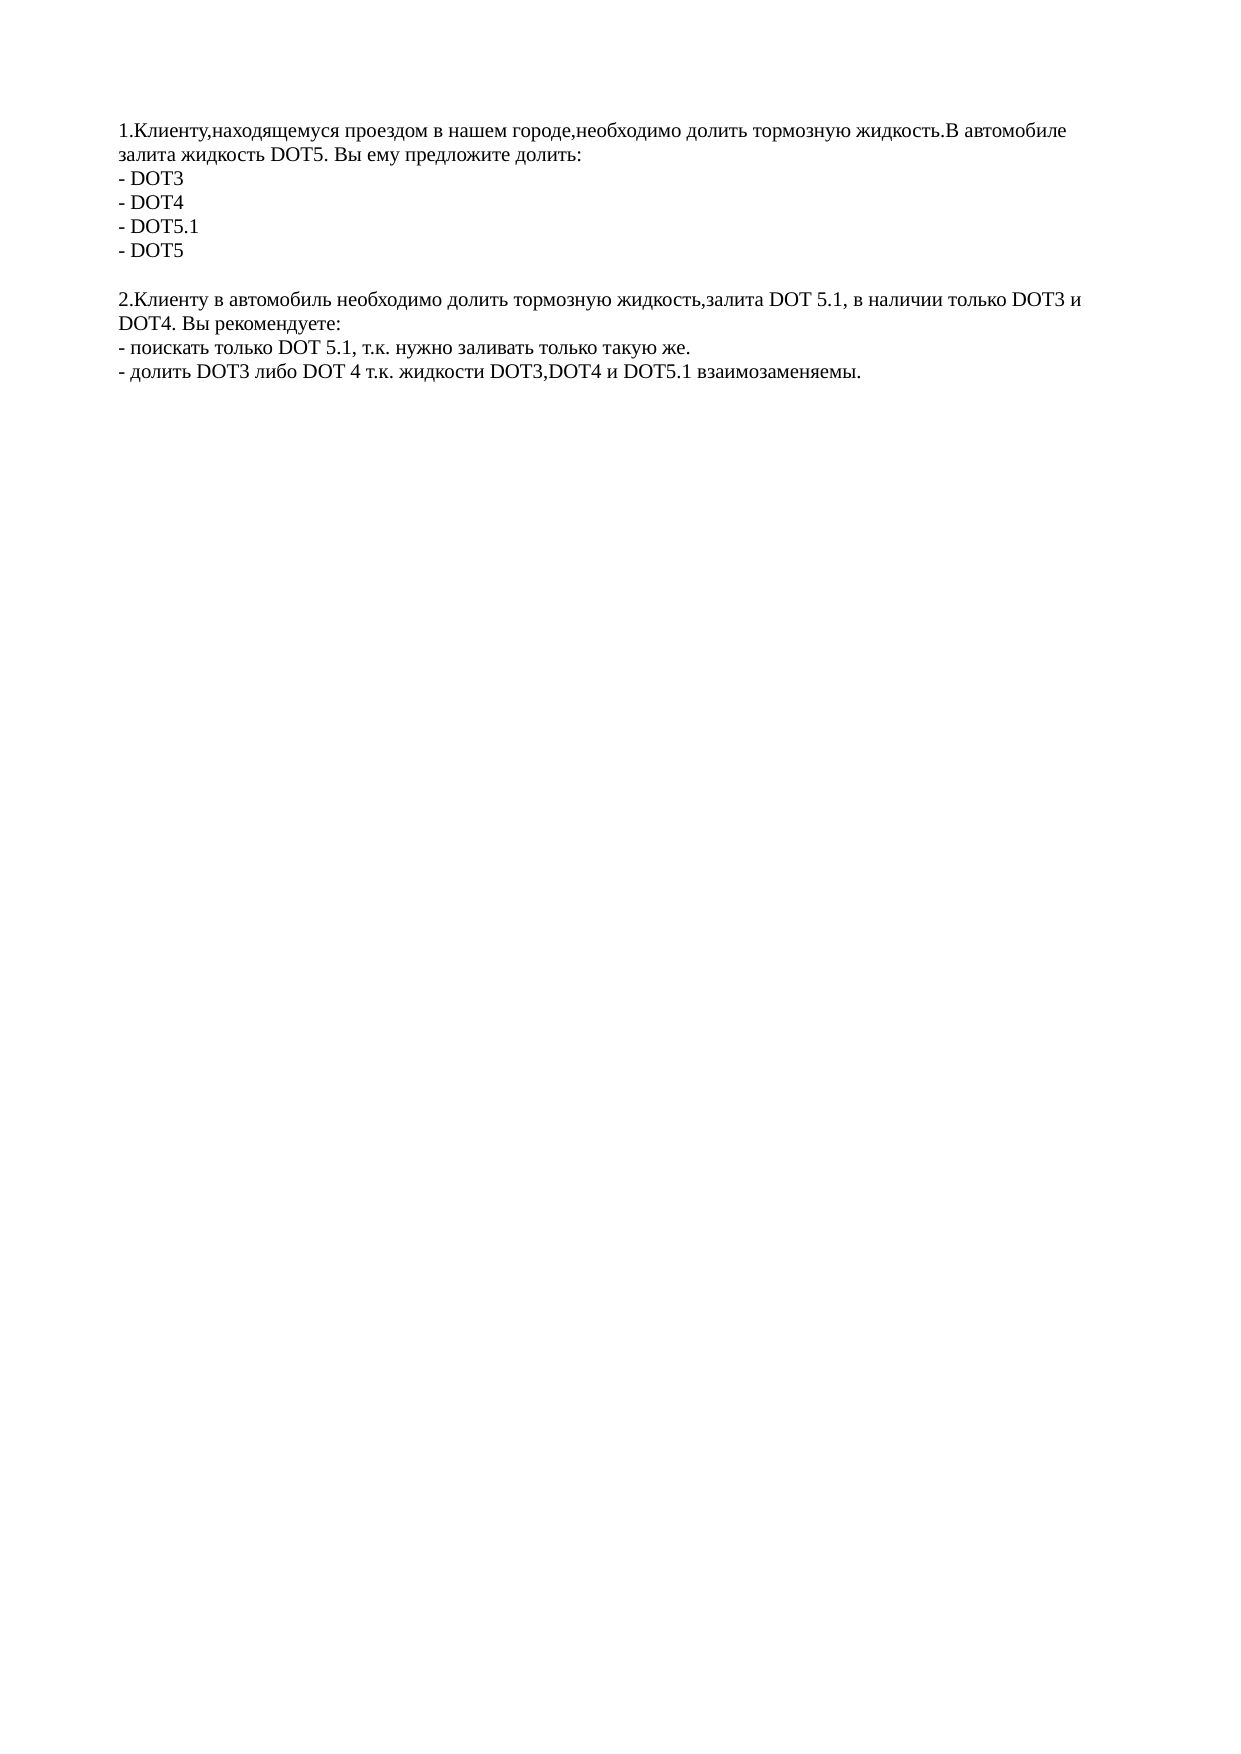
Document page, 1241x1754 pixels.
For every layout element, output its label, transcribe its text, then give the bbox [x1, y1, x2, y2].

text - долить DOT3 либо DOT 4 т.к. жидкости DOT3,DOT4 и DOT5.1 взаимозаменяемы. [118, 359, 1122, 383]
text 2.Клиенту в автомобиль необходимо долить тормозную жидкость,залита DOT 5.1, в наличии только DOT3 и DOT4. Вы рекомендуете: [118, 287, 1122, 335]
text - DOT3 [118, 166, 1122, 190]
text - поискать только DOT 5.1, т.к. нужно заливать только такую же. [118, 335, 1122, 359]
text 1.Клиенту,находящемуся проездом в нашем городе,необходимо долить тормозную жидкость.В автомобиле залита жидкость DOT5. Вы ему предложите долить: [118, 118, 1122, 166]
text - DOT4 [118, 190, 1122, 214]
text - DOT5.1 [118, 214, 1122, 238]
text - DOT5 [118, 238, 1122, 262]
